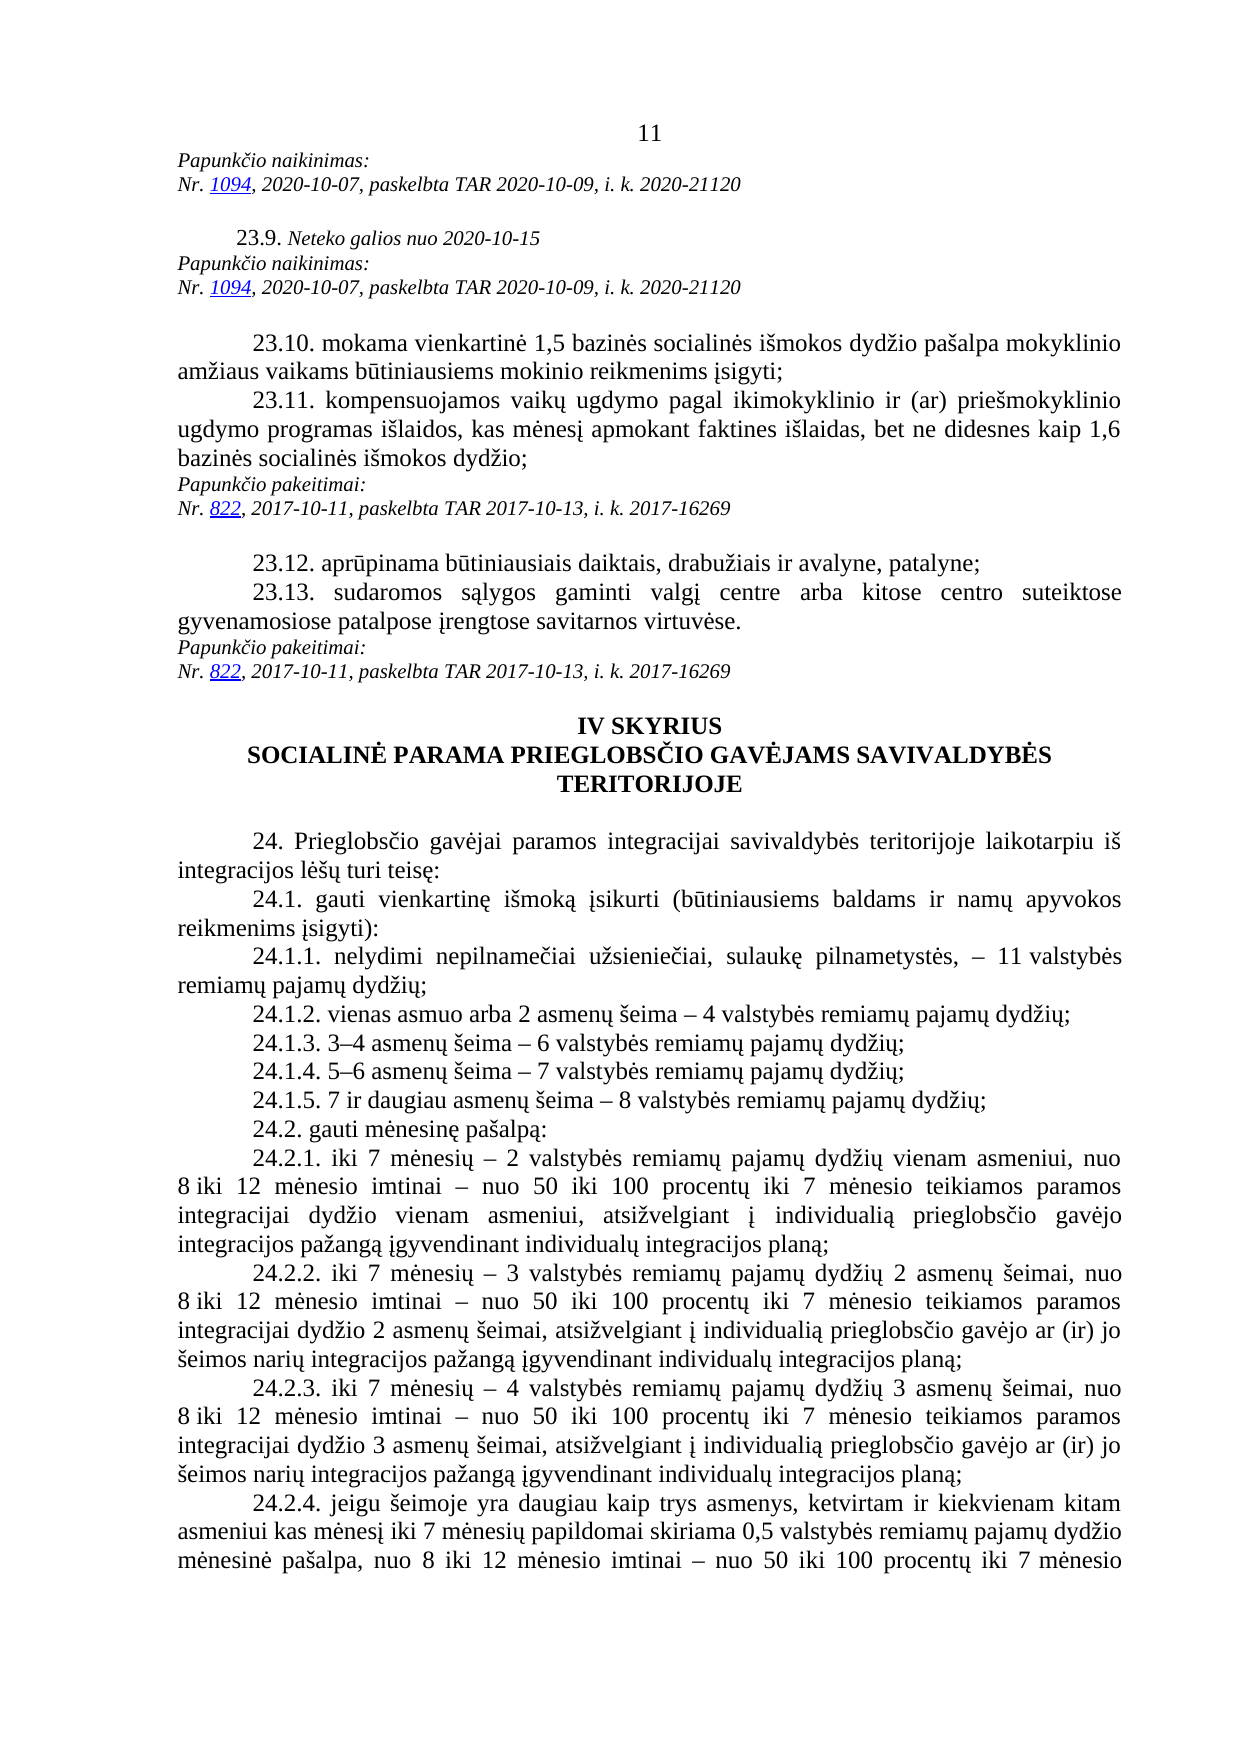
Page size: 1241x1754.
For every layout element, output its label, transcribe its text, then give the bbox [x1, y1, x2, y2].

text 24.1.1. nelydimi nepilnamečiai užsieniečiai, sulaukę pilnametystės, – 11 valstybės remiamų pajamų dydžių; [177, 941, 1122, 999]
text Papunkčio naikinimas: [177, 251, 1122, 275]
text SOCIALINĖ PARAMA PRIEGLOBSČIO GAVĖJAMS SAVIVALDYBĖS TERITORIJOJE [177, 740, 1122, 798]
text 24.1.5. 7 ir daugiau asmenų šeima – 8 valstybės remiamų pajamų dydžių; [177, 1085, 1122, 1114]
text 24. Prieglobsčio gavėjai paramos integracijai savivaldybės teritorijoje laikotarpiu iš integracijos lėšų turi teisę: [177, 826, 1122, 884]
text Nr. 1094, 2020-10-07, paskelbta TAR 2020-10-09, i. k. 2020-21120 [177, 275, 1122, 299]
text 23.10. mokama vienkartinė 1,5 bazinės socialinės išmokos dydžio pašalpa mokyklinio amžiaus vaikams būtiniausiems mokinio reikmenims įsigyti; [177, 328, 1122, 385]
text 23.13. sudaromos sąlygos gaminti valgį centre arba kitose centro suteiktose gyvenamosiose patalpose įrengtose savitarnos virtuvėse. [177, 577, 1122, 634]
text 24.1.3. 3–4 asmenų šeima – 6 valstybės remiamų pajamų dydžių; [177, 1028, 1122, 1056]
text 24.1. gauti vienkartinę išmoką įsikurti (būtiniausiems baldams ir namų apyvokos reikmenims įsigyti): [177, 884, 1122, 941]
text IV SKYRIUS [177, 711, 1122, 740]
text Papunkčio naikinimas: [177, 148, 1122, 172]
text 24.1.4. 5–6 asmenų šeima – 7 valstybės remiamų pajamų dydžių; [177, 1056, 1122, 1085]
text 23.9. Neteko galios nuo 2020-10-15 [177, 224, 1122, 251]
text 24.1.2. vienas asmuo arba 2 asmenų šeima – 4 valstybės remiamų pajamų dydžių; [177, 999, 1122, 1028]
text Nr. 1094, 2020-10-07, paskelbta TAR 2020-10-09, i. k. 2020-21120 [177, 172, 1122, 196]
text 24.2.3. iki 7 mėnesių – 4 valstybės remiamų pajamų dydžių 3 asmenų šeimai, nuo 8 iki 12 mėnesio imtinai – nuo 50 iki 100 procentų iki 7 mėnesio teikiamos paramos integracijai dydžio 3 asmenų šeimai, atsižvelgiant į individualią prieglobsčio gavėjo ar (ir) jo šeimos narių integracijos pažangą įgyvendinant individualų integracijos planą; [177, 1373, 1122, 1488]
text 23.12. aprūpinama būtiniausiais daiktais, drabužiais ir avalyne, patalyne; [177, 548, 1122, 577]
text Papunkčio pakeitimai: [177, 471, 1122, 496]
text 24.2. gauti mėnesinę pašalpą: [177, 1114, 1122, 1143]
text Nr. 822, 2017-10-11, paskelbta TAR 2017-10-13, i. k. 2017-16269 [177, 496, 1122, 519]
text Nr. 822, 2017-10-11, paskelbta TAR 2017-10-13, i. k. 2017-16269 [177, 659, 1122, 683]
text 23.11. kompensuojamos vaikų ugdymo pagal ikimokyklinio ir (ar) priešmokyklinio ugdymo programas išlaidos, kas mėnesį apmokant faktines išlaidas, bet ne didesnes kaip 1,6 bazinės socialinės išmokos dydžio; [177, 385, 1122, 471]
text 24.2.1. iki 7 mėnesių – 2 valstybės remiamų pajamų dydžių vienam asmeniui, nuo 8 iki 12 mėnesio imtinai – nuo 50 iki 100 procentų iki 7 mėnesio teikiamos paramos integracijai dydžio vienam asmeniui, atsižvelgiant į individualią prieglobsčio gavėjo integracijos pažangą įgyvendinant individualų integracijos planą; [177, 1143, 1122, 1258]
text 24.2.2. iki 7 mėnesių – 3 valstybės remiamų pajamų dydžių 2 asmenų šeimai, nuo 8 iki 12 mėnesio imtinai – nuo 50 iki 100 procentų iki 7 mėnesio teikiamos paramos integracijai dydžio 2 asmenų šeimai, atsižvelgiant į individualią prieglobsčio gavėjo ar (ir) jo šeimos narių integracijos pažangą įgyvendinant individualų integracijos planą; [177, 1258, 1122, 1373]
text Papunkčio pakeitimai: [177, 634, 1122, 659]
text 24.2.4. jeigu šeimoje yra daugiau kaip trys asmenys, ketvirtam ir kiekvienam kitam asmeniui kas mėnesį iki 7 mėnesių papildomai skiriama 0,5 valstybės remiamų pajamų dydžio mėnesinė pašalpa, nuo 8 iki 12 mėnesio imtinai – nuo 50 iki 100 procentų iki 7 mėnesio [177, 1488, 1122, 1574]
